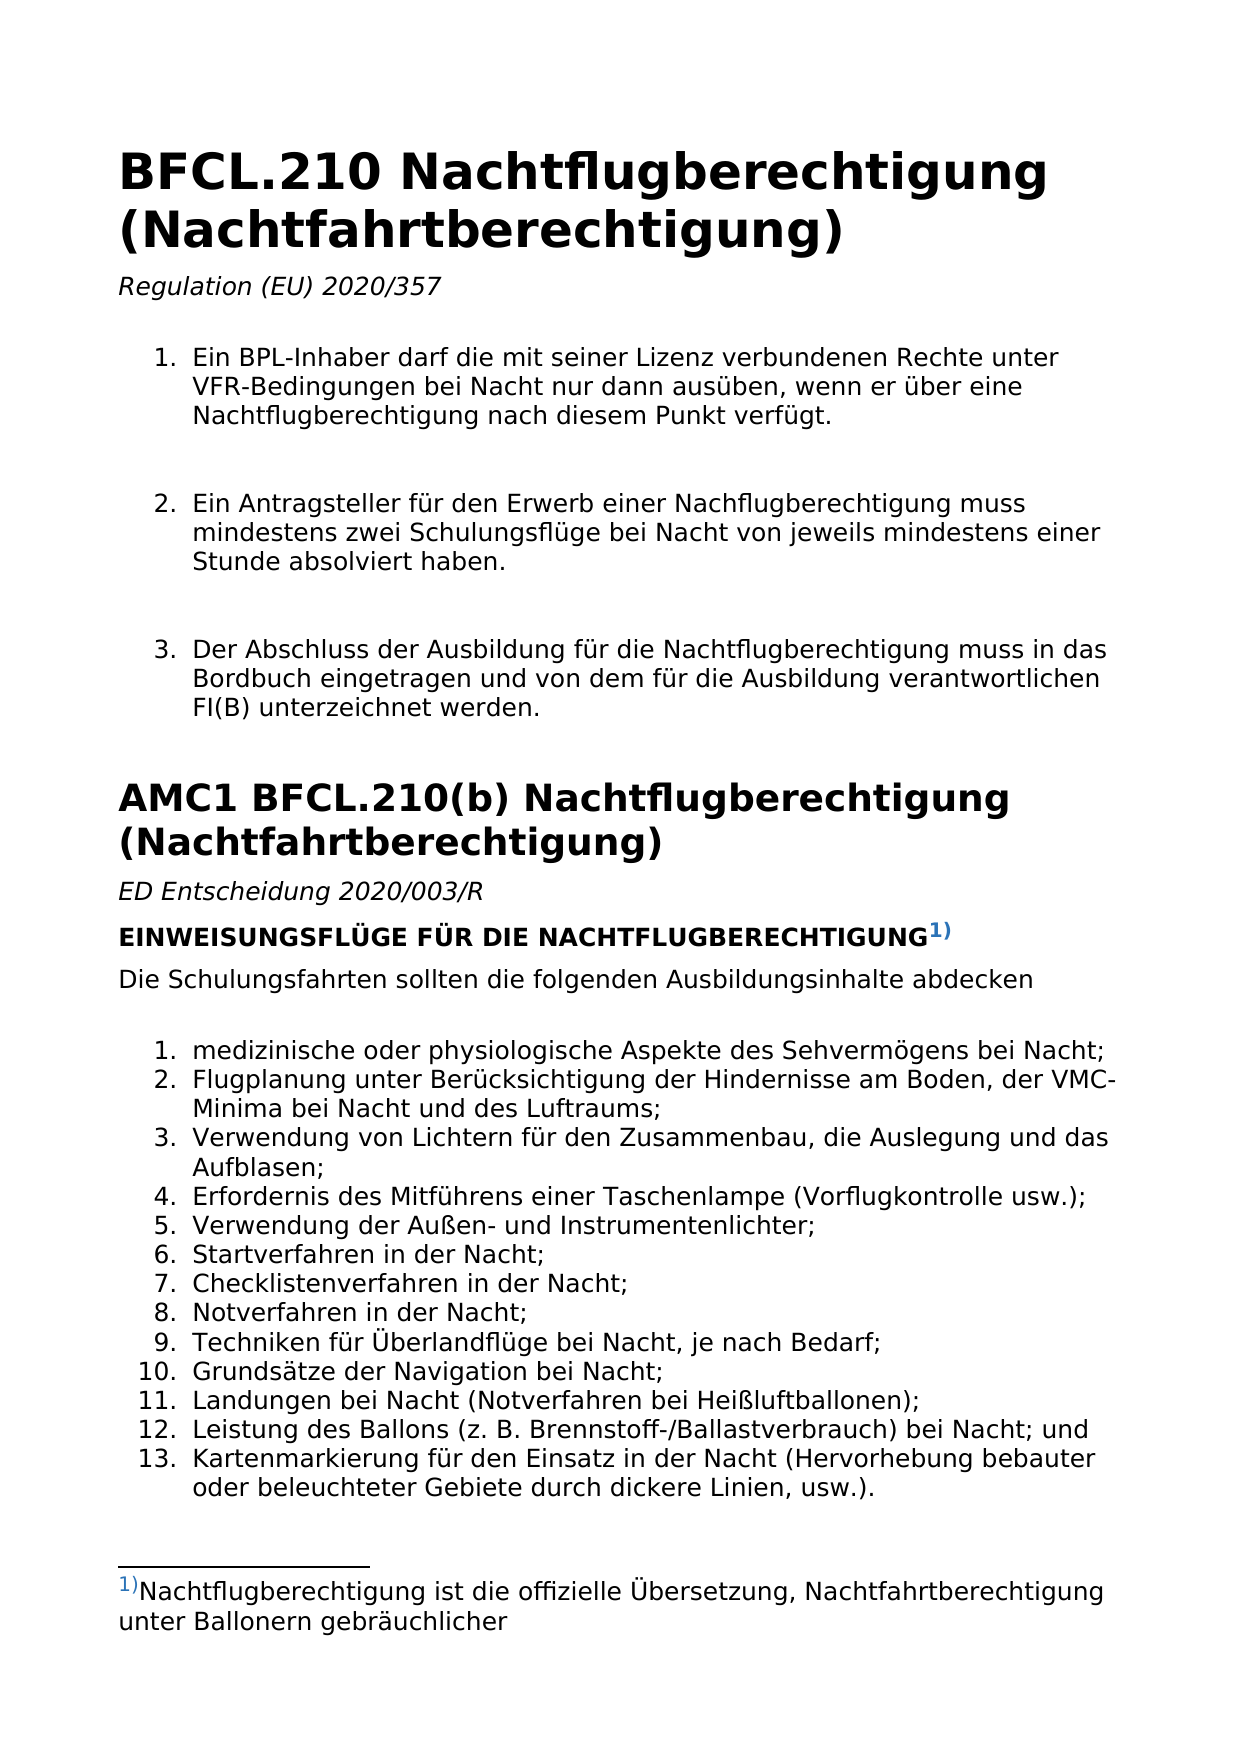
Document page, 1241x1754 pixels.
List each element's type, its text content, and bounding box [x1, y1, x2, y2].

list Ein Antragsteller für den Erwerb einer Nachflugberechtigung muss mindestens zwei Schulungsflüge bei Nacht von jeweils mindestens einer Stunde absolviert haben. [177, 489, 1122, 635]
text ED Entscheidung 2020/003/R [118, 877, 1122, 906]
list Leistung des Ballons (z. B. Brennstoff-/Ballastverbrauch) bei Nacht; und [177, 1415, 1122, 1444]
list Checklistenverfahren in der Nacht; [177, 1269, 1122, 1298]
list Kartenmarkierung für den Einsatz in der Nacht (Hervorhebung bebauter oder beleuchteter Gebiete durch dickere Linien, usw.). [177, 1444, 1122, 1503]
list Verwendung der Außen- und Instrumentenlichter; [177, 1211, 1122, 1240]
text Regulation (EU) 2020/357 [118, 272, 1122, 301]
list Grundsätze der Navigation bei Nacht; [177, 1357, 1122, 1386]
list Techniken für Überlandflüge bei Nacht, je nach Bedarf; [177, 1328, 1122, 1357]
subtitle AMC1 BFCL.210(b) Nachtflugberechtigung (Nachtfahrtberechtigung) [118, 777, 1122, 864]
list Notverfahren in der Nacht; [177, 1298, 1122, 1328]
list Startverfahren in der Nacht; [177, 1240, 1122, 1269]
text Nachtflugberechtigung ist die offizielle Übersetzung, Nachtfahrtberechtigung unter Ballonern gebräuchlicher [118, 1573, 1122, 1636]
subtitle BFCL.210 Nachtflugberechtigung (Nachtfahrtberechtigung) [118, 143, 1122, 259]
text EINWEISUNGSFLÜGE FÜR DIE NACHTFLUGBERECHTIGUNG [118, 918, 1122, 952]
list Erfordernis des Mitführens einer Taschenlampe (Vorflugkontrolle usw.); [177, 1182, 1122, 1211]
list Landungen bei Nacht (Notverfahren bei Heißluftballonen); [177, 1386, 1122, 1415]
list Ein BPL-Inhaber darf die mit seiner Lizenz verbundenen Rechte unter VFR-Bedingungen bei Nacht nur dann ausüben, wenn er über eine Nachtflugberechtigung nach diesem Punkt verfügt. [177, 343, 1122, 489]
text Die Schulungsfahrten sollten die folgenden Ausbildungsinhalte abdecken [118, 965, 1122, 994]
list Flugplanung unter Berücksichtigung der Hindernisse am Boden, der VMC-Minima bei Nacht und des Luftraums; [177, 1065, 1122, 1123]
list Verwendung von Lichtern für den Zusammenbau, die Auslegung und das Aufblasen; [177, 1123, 1122, 1182]
list medizinische oder physiologische Aspekte des Sehvermögens bei Nacht; [177, 1036, 1122, 1065]
list Der Abschluss der Ausbildung für die Nachtflugberechtigung muss in das Bordbuch eingetragen und von dem für die Ausbildung verantwortlichen FI(B) unterzeichnet werden. [177, 635, 1122, 722]
